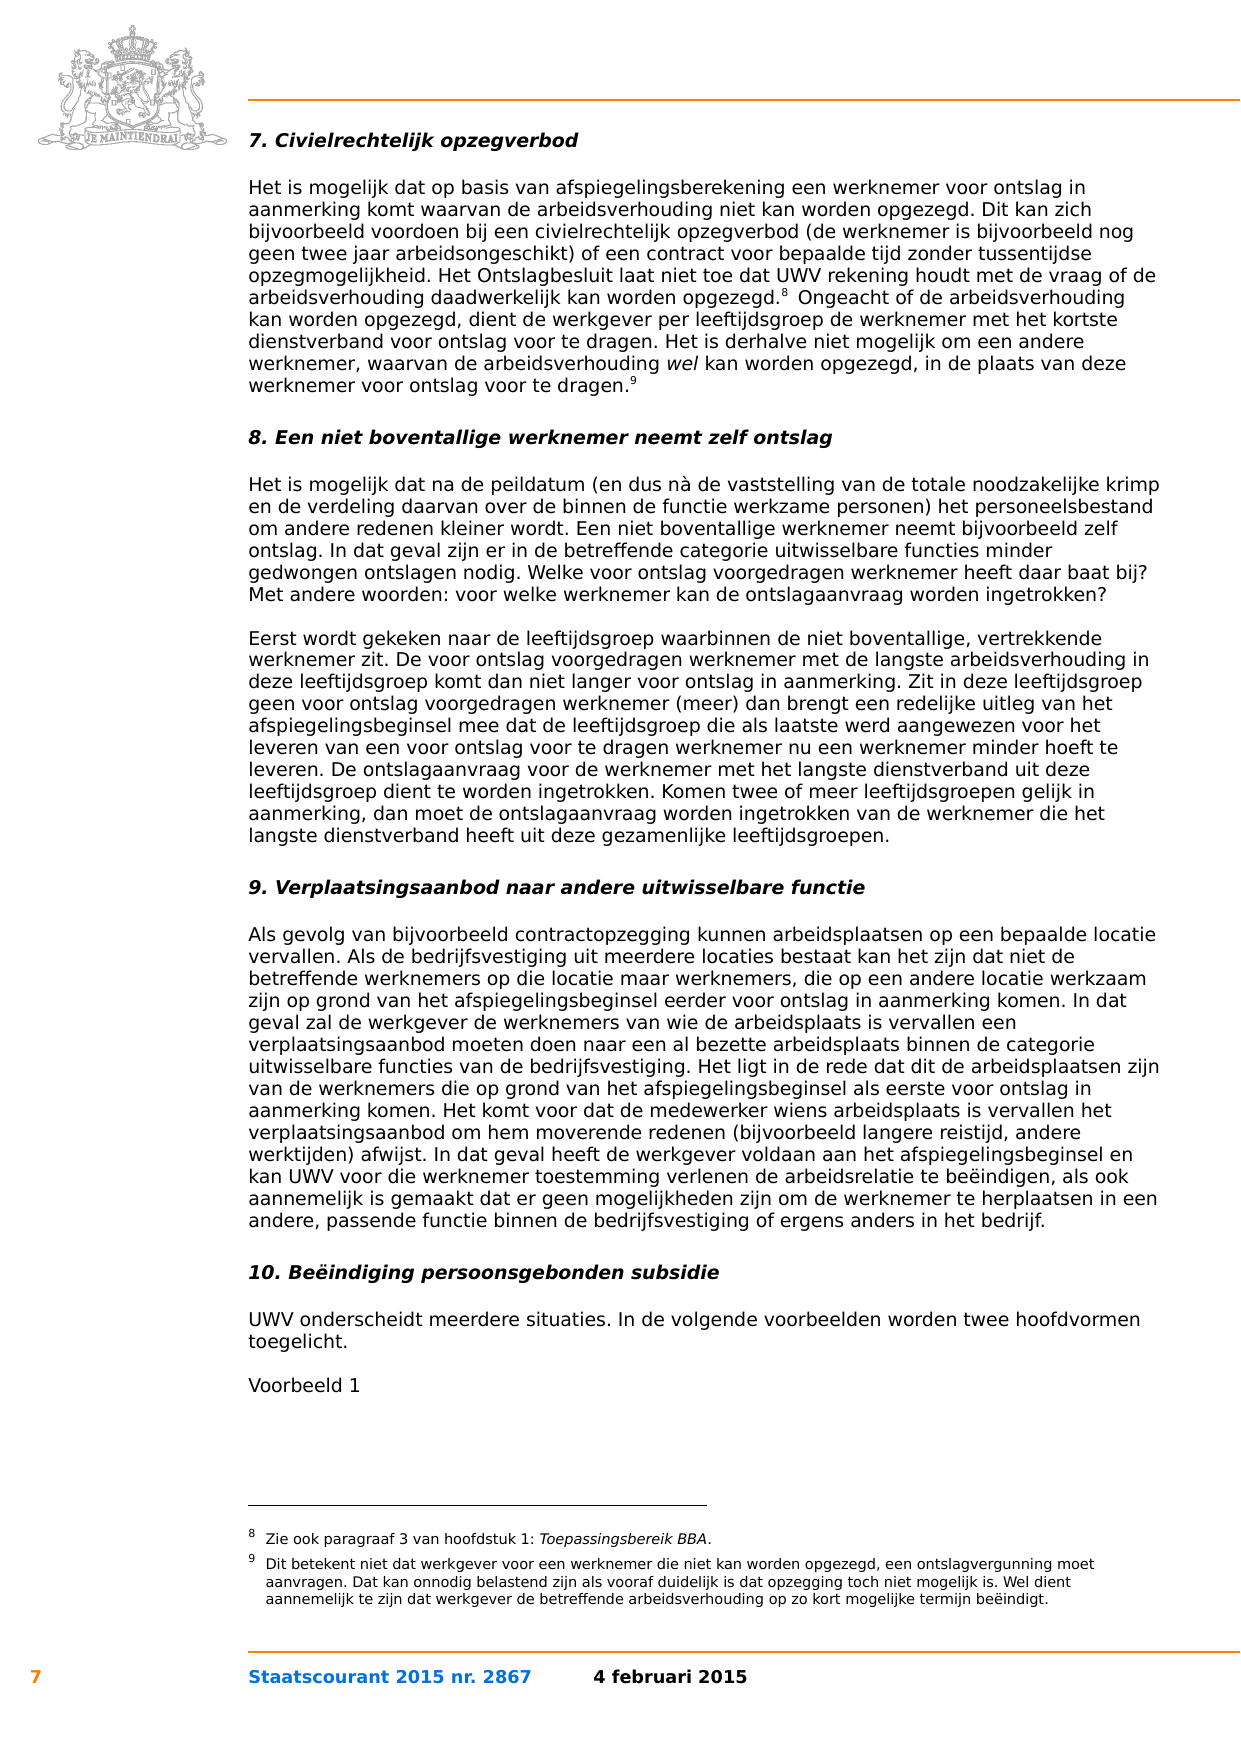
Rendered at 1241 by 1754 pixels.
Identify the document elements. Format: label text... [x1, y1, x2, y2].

text Dit betekent niet dat werkgever voor een werknemer die niet kan worden opgezegd, een ontslagvergunning moet aanvragen. Dat kan onnodig belastend zijn als vooraf duidelijk is dat opzegging toch niet mogelijk is. Wel dient aannemelijk te zijn dat werkgever de betreffende arbeidsverhouding op zo kort mogelijke termijn beëindigt. [248, 1552, 1163, 1608]
text Eerst wordt gekeken naar de leeftijdsgroep waarbinnen de niet boventallige, vertrekkende werknemer zit. De voor ontslag voorgedragen werknemer met de langste arbeidsverhouding in deze leeftijdsgroep komt dan niet langer voor ontslag in aanmerking. Zit in deze leeftijdsgroep geen voor ontslag voorgedragen werknemer (meer) dan brengt een redelijke uitleg van het afspiegelingsbeginsel mee dat de leeftijdsgroep die als laatste werd aangewezen voor het leveren van een voor ontslag voor te dragen werknemer nu een werknemer minder hoeft te leveren. De ontslagaanvraag voor de werknemer met het langste dienstverband uit deze leeftijdsgroep dient te worden ingetrokken. Komen twee of meer leeftijdsgroepen gelijk in aanmerking, dan moet de ontslagaanvraag worden ingetrokken van de werknemer die het langste dienstverband heeft uit deze gezamenlijke leeftijdsgroepen. [248, 627, 1163, 847]
subtitle 10. Beëindiging persoonsgebonden subsidie [248, 1262, 1163, 1284]
picture [38, 25, 227, 150]
text UWV onderscheidt meerdere situaties. In de volgende voorbeelden worden twee hoofdvormen toegelicht. [248, 1309, 1163, 1353]
subtitle 9. Verplaatsingsaanbod naar andere uitwisselbare functie [248, 877, 1163, 899]
text Als gevolg van bijvoorbeeld contractopzegging kunnen arbeidsplaatsen op een bepaalde locatie vervallen. Als de bedrijfsvestiging uit meerdere locaties bestaat kan het zijn dat niet de betreffende werknemers op die locatie maar werknemers, die op een andere locatie werkzaam zijn op grond van het afspiegelingsbeginsel eerder voor ontslag in aanmerking komen. In dat geval zal de werkgever de werknemers van wie de arbeidsplaats is vervallen een verplaatsingsaanbod moeten doen naar een al bezette arbeidsplaats binnen de categorie uitwisselbare functies van de bedrijfsvestiging. Het ligt in de rede dat dit de arbeidsplaatsen zijn van de werknemers die op grond van het afspiegelingsbeginsel als eerste voor ontslag in aanmerking komen. Het komt voor dat de medewerker wiens arbeidsplaats is vervallen het verplaatsingsaanbod om hem moverende redenen (bijvoorbeeld langere reistijd, andere werktijden) afwijst. In dat geval heeft de werkgever voldaan aan het afspiegelingsbeginsel en kan UWV voor die werknemer toestemming verlenen de arbeidsrelatie te beëindigen, als ook aannemelijk is gemaakt dat er geen mogelijkheden zijn om de werknemer te herplaatsen in een andere, passende functie binnen de bedrijfsvestiging of ergens anders in het bedrijf. [248, 924, 1163, 1232]
text Het is mogelijk dat op basis van afspiegelingsberekening een werknemer voor ontslag in aanmerking komt waarvan de arbeidsverhouding niet kan worden opgezegd. Dit kan zich bijvoorbeeld voordoen bij een civielrechtelijk opzegverbod (de werknemer is bijvoorbeeld nog geen twee jaar arbeidsongeschikt) of een contract voor bepaalde tijd zonder tussentijdse opzegmogelijkheid. Het Ontslagbesluit laat niet toe dat UWV rekening houdt met de vraag of de arbeidsverhouding daadwerkelijk kan worden opgezegd. Ongeacht of de arbeidsverhouding kan worden opgezegd, dient de werkgever per leeftijdsgroep de werknemer met het kortste dienstverband voor ontslag voor te dragen. Het is derhalve niet mogelijk om een andere werknemer, waarvan de arbeidsverhouding wel kan worden opgezegd, in de plaats van deze werknemer voor ontslag voor te dragen. [248, 177, 1163, 397]
subtitle 7. Civielrechtelijk opzegverbod [248, 130, 1163, 152]
subtitle 8. Een niet boventallige werknemer neemt zelf ontslag [248, 427, 1163, 449]
text Voorbeeld 1 [248, 1375, 1163, 1397]
text Zie ook paragraaf 3 van hoofdstuk 1: Toepassingsbereik BBA. [248, 1527, 1163, 1549]
text Het is mogelijk dat na de peildatum (en dus nà de vaststelling van de totale noodzakelijke krimp en de verdeling daarvan over de binnen de functie werkzame personen) het personeelsbestand om andere redenen kleiner wordt. Een niet boventallige werknemer neemt bijvoorbeeld zelf ontslag. In dat geval zijn er in de betreffende categorie uitwisselbare functies minder gedwongen ontslagen nodig. Welke voor ontslag voorgedragen werknemer heeft daar baat bij? Met andere woorden: voor welke werknemer kan de ontslagaanvraag worden ingetrokken? [248, 474, 1163, 606]
